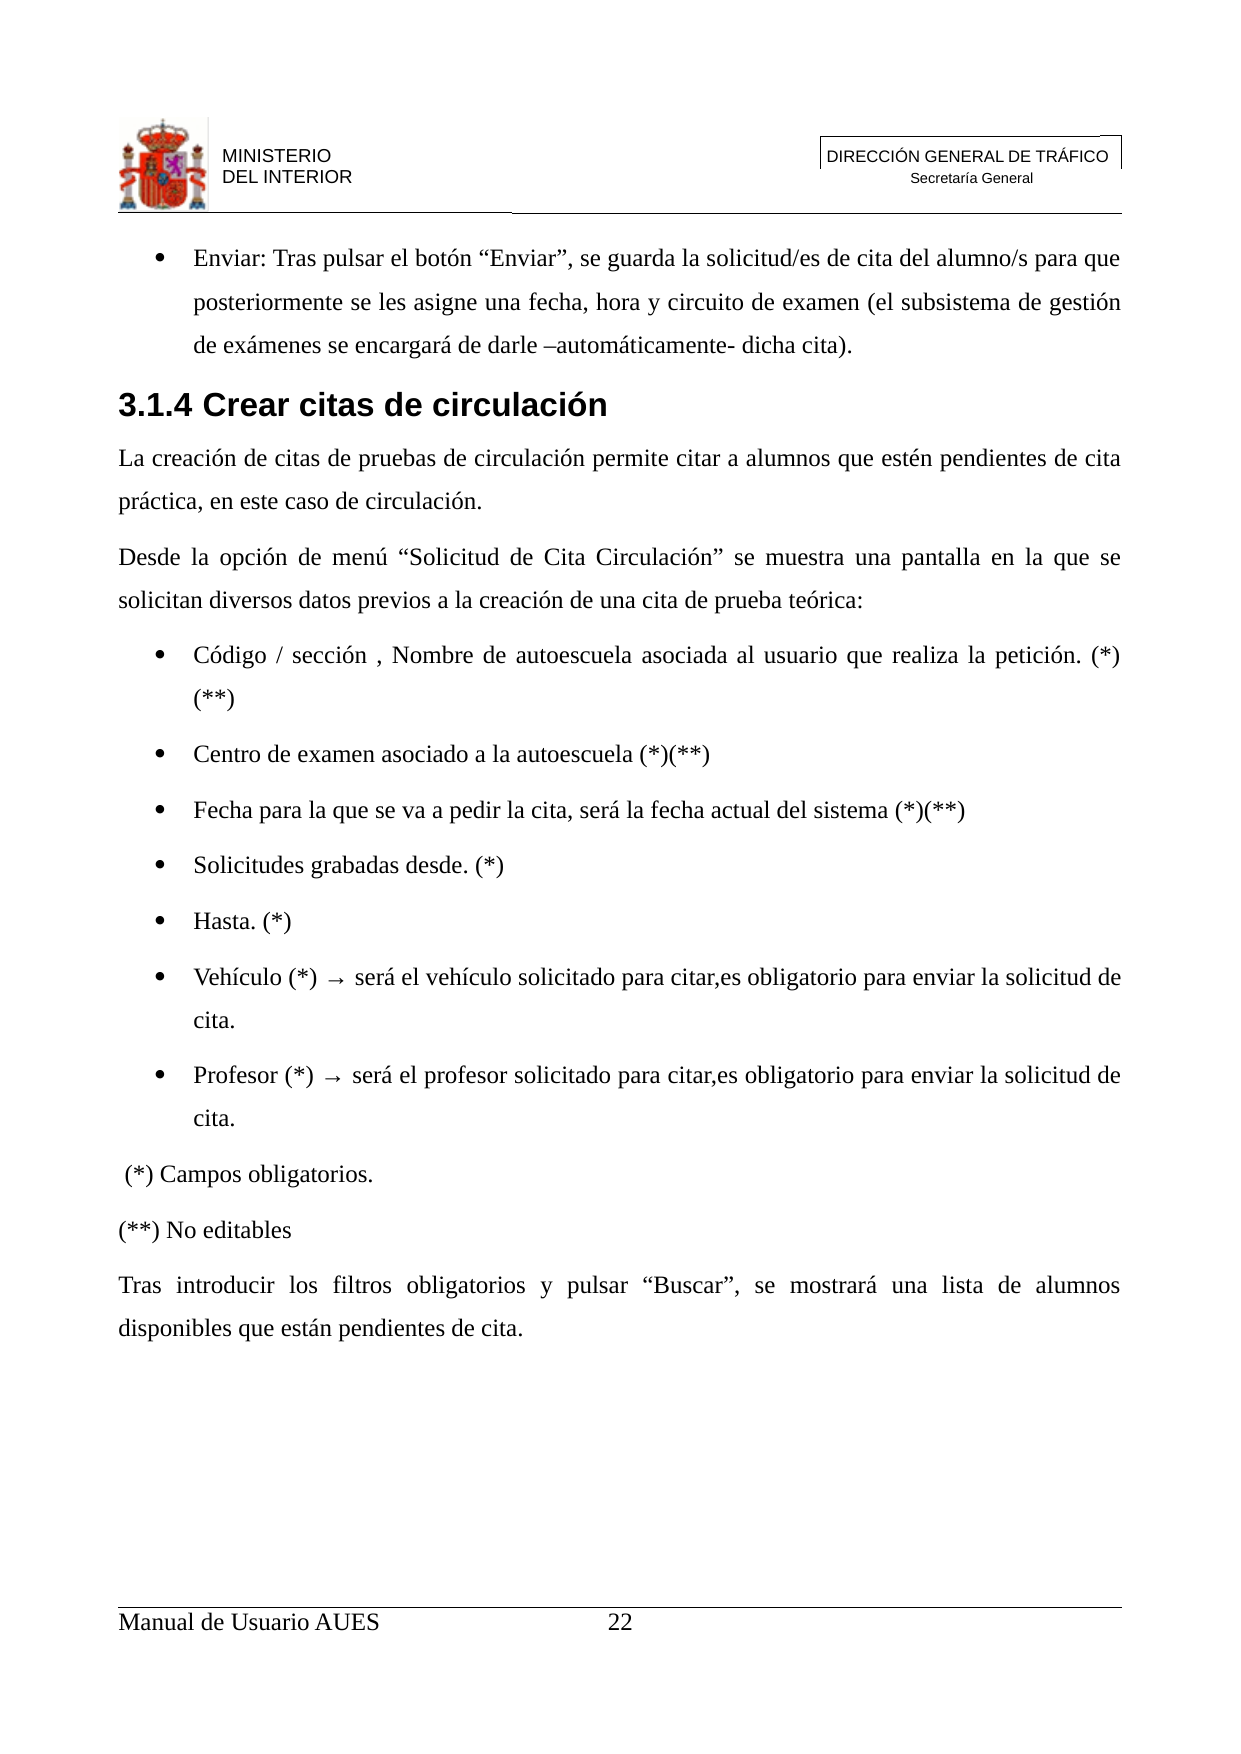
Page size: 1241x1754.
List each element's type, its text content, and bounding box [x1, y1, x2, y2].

text (*) Campos obligatorios. [118, 1159, 1122, 1188]
picture [118, 117, 210, 212]
list Fecha para la que se va a pedir la cita, será la fecha actual del sistema (*)(**) [156, 795, 1122, 823]
text Desde la opción de menú “Solicitud de Cita Circulación” se muestra una pantalla en la que se solicitan diversos datos previos a la creación de una cita de prueba teórica: [118, 542, 1122, 613]
list Vehículo (*) → será el vehículo solicitado para citar,es obligatorio para enviar la solicitud de cita. [156, 962, 1122, 1033]
list Hasta. (*) [156, 906, 1122, 935]
list Enviar: Tras pulsar el botón “Enviar”, se guarda la solicitud/es de cita del alumno/s para que posteriormente se les asigne una fecha, hora y circuito de examen (el subsistema de gestión de exámenes se encargará de darle –automáticamente- dicha cita). [156, 243, 1122, 358]
list Solicitudes grabadas desde. (*) [156, 850, 1122, 879]
list Centro de examen asociado a la autoescuela (*)(**) [156, 739, 1122, 768]
text La creación de citas de pruebas de circulación permite citar a alumnos que estén pendientes de cita práctica, en este caso de circulación. [118, 443, 1122, 515]
list Profesor (*) → será el profesor solicitado para citar,es obligatorio para enviar la solicitud de cita. [156, 1060, 1122, 1132]
list Código / sección , Nombre de autoescuela asociada al usuario que realiza la petición. (*) (**) [156, 640, 1122, 712]
subtitle Crear citas de circulación [118, 385, 1122, 424]
text Tras introducir los filtros obligatorios y pulsar “Buscar”, se mostrará una lista de alumnos disponibles que están pendientes de cita. [118, 1270, 1122, 1342]
text (**) No editables [118, 1215, 1122, 1243]
